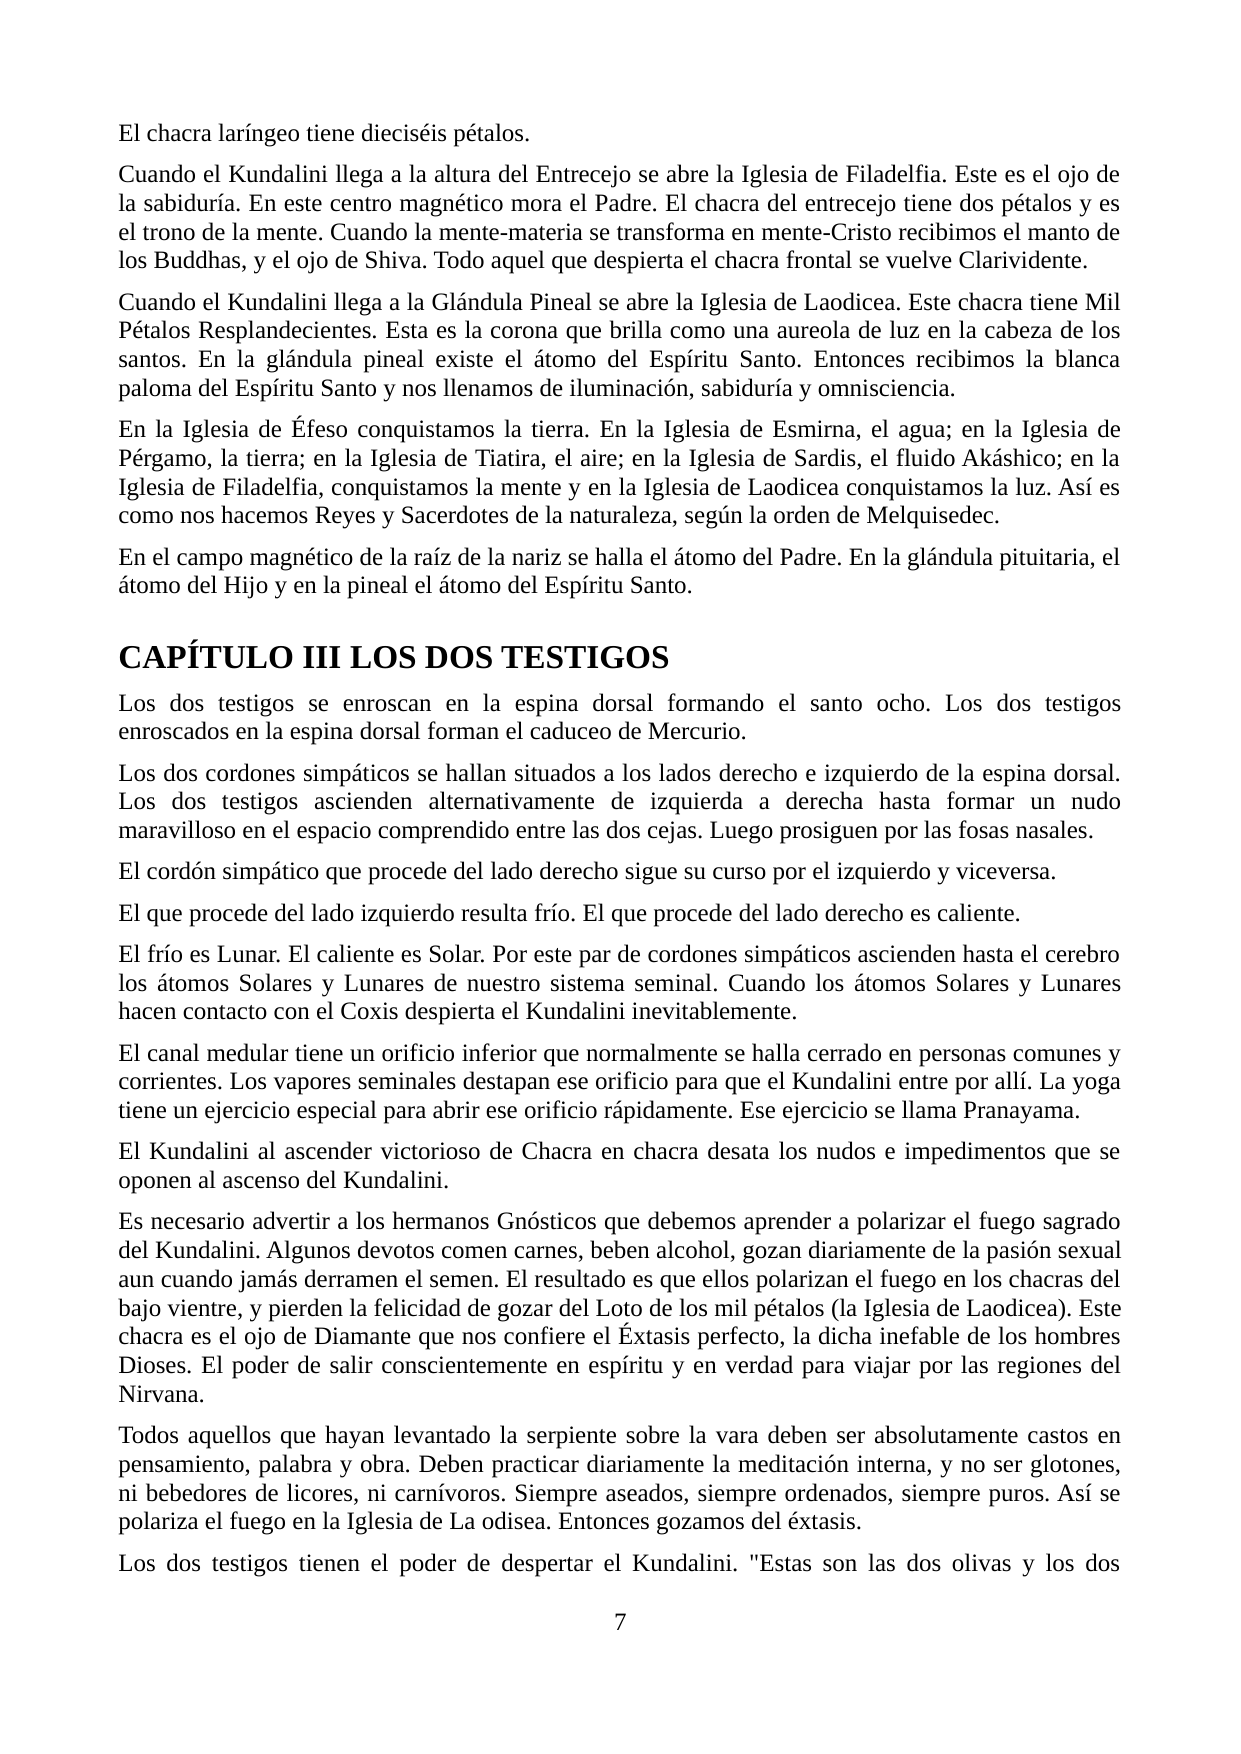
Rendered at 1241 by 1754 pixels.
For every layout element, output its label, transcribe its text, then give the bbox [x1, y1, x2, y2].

text El que procede del lado izquierdo resulta frío. El que procede del lado derecho es caliente. [118, 898, 1122, 926]
text Los dos testigos tienen el poder de despertar el Kundalini. "Estas son las dos olivas y los dos [118, 1548, 1122, 1576]
text El Kundalini al ascender victorioso de Chacra en chacra desata los nudos e impedimentos que se oponen al ascenso del Kundalini. [118, 1136, 1122, 1194]
subtitle CAPÍTULO III LOS DOS TESTIGOS [118, 637, 1122, 675]
text Cuando el Kundalini llega a la altura del Entrecejo se abre la Iglesia de Filadelfia. Este es el ojo de la sabiduría. En este centro magnético mora el Padre. El chacra del entrecejo tiene dos pétalos y es el trono de la mente. Cuando la mente-materia se transforma en mente-Cristo recibimos el manto de los Buddhas, y el ojo de Shiva. Todo aquel que despierta el chacra frontal se vuelve Clarividente. [118, 159, 1122, 274]
text El frío es Lunar. El caliente es Solar. Por este par de cordones simpáticos ascienden hasta el cerebro los átomos Solares y Lunares de nuestro sistema seminal. Cuando los átomos Solares y Lunares hacen contacto con el Coxis despierta el Kundalini inevitablemente. [118, 939, 1122, 1025]
text Los dos cordones simpáticos se hallan situados a los lados derecho e izquierdo de la espina dorsal. Los dos testigos ascienden alternativamente de izquierda a derecha hasta formar un nudo maravilloso en el espacio comprendido entre las dos cejas. Luego prosiguen por las fosas nasales. [118, 758, 1122, 844]
text Todos aquellos que hayan levantado la serpiente sobre la vara deben ser absolutamente castos en pensamiento, palabra y obra. Deben practicar diariamente la meditación interna, y no ser glotones, ni bebedores de licores, ni carnívoros. Siempre aseados, siempre ordenados, siempre puros. Así se polariza el fuego en la Iglesia de La odisea. Entonces gozamos del éxtasis. [118, 1420, 1122, 1535]
text Cuando el Kundalini llega a la Glándula Pineal se abre la Iglesia de Laodicea. Este chacra tiene Mil Pétalos Resplandecientes. Esta es la corona que brilla como una aureola de luz en la cabeza de los santos. En la glándula pineal existe el átomo del Espíritu Santo. Entonces recibimos la blanca paloma del Espíritu Santo y nos llenamos de iluminación, sabiduría y omnisciencia. [118, 287, 1122, 402]
text El cordón simpático que procede del lado derecho sigue su curso por el izquierdo y viceversa. [118, 856, 1122, 885]
text Es necesario advertir a los hermanos Gnósticos que debemos aprender a polarizar el fuego sagrado del Kundalini. Algunos devotos comen carnes, beben alcohol, gozan diariamente de la pasión sexual aun cuando jamás derramen el semen. El resultado es que ellos polarizan el fuego en los chacras del bajo vientre, y pierden la felicidad de gozar del Loto de los mil pétalos (la Iglesia de Laodicea). Este chacra es el ojo de Diamante que nos confiere el Éxtasis perfecto, la dicha inefable de los hombres Dioses. El poder de salir conscientemente en espíritu y en verdad para viajar por las regiones del Nirvana. [118, 1206, 1122, 1408]
text En el campo magnético de la raíz de la nariz se halla el átomo del Padre. En la glándula pituitaria, el átomo del Hijo y en la pineal el átomo del Espíritu Santo. [118, 542, 1122, 599]
text Los dos testigos se enroscan en la espina dorsal formando el santo ocho. Los dos testigos enroscados en la espina dorsal forman el caduceo de Mercurio. [118, 688, 1122, 745]
text El chacra laríngeo tiene dieciséis pétalos. [118, 118, 1122, 147]
text El canal medular tiene un orificio inferior que normalmente se halla cerrado en personas comunes y corrientes. Los vapores seminales destapan ese orificio para que el Kundalini entre por allí. La yoga tiene un ejercicio especial para abrir ese orificio rápidamente. Ese ejercicio se llama Pranayama. [118, 1038, 1122, 1124]
text En la Iglesia de Éfeso conquistamos la tierra. En la Iglesia de Esmirna, el agua; en la Iglesia de Pérgamo, la tierra; en la Iglesia de Tiatira, el aire; en la Iglesia de Sardis, el fluido Akáshico; en la Iglesia de Filadelfia, conquistamos la mente y en la Iglesia de Laodicea conquistamos la luz. Así es como nos hacemos Reyes y Sacerdotes de la naturaleza, según la orden de Melquisedec. [118, 414, 1122, 529]
